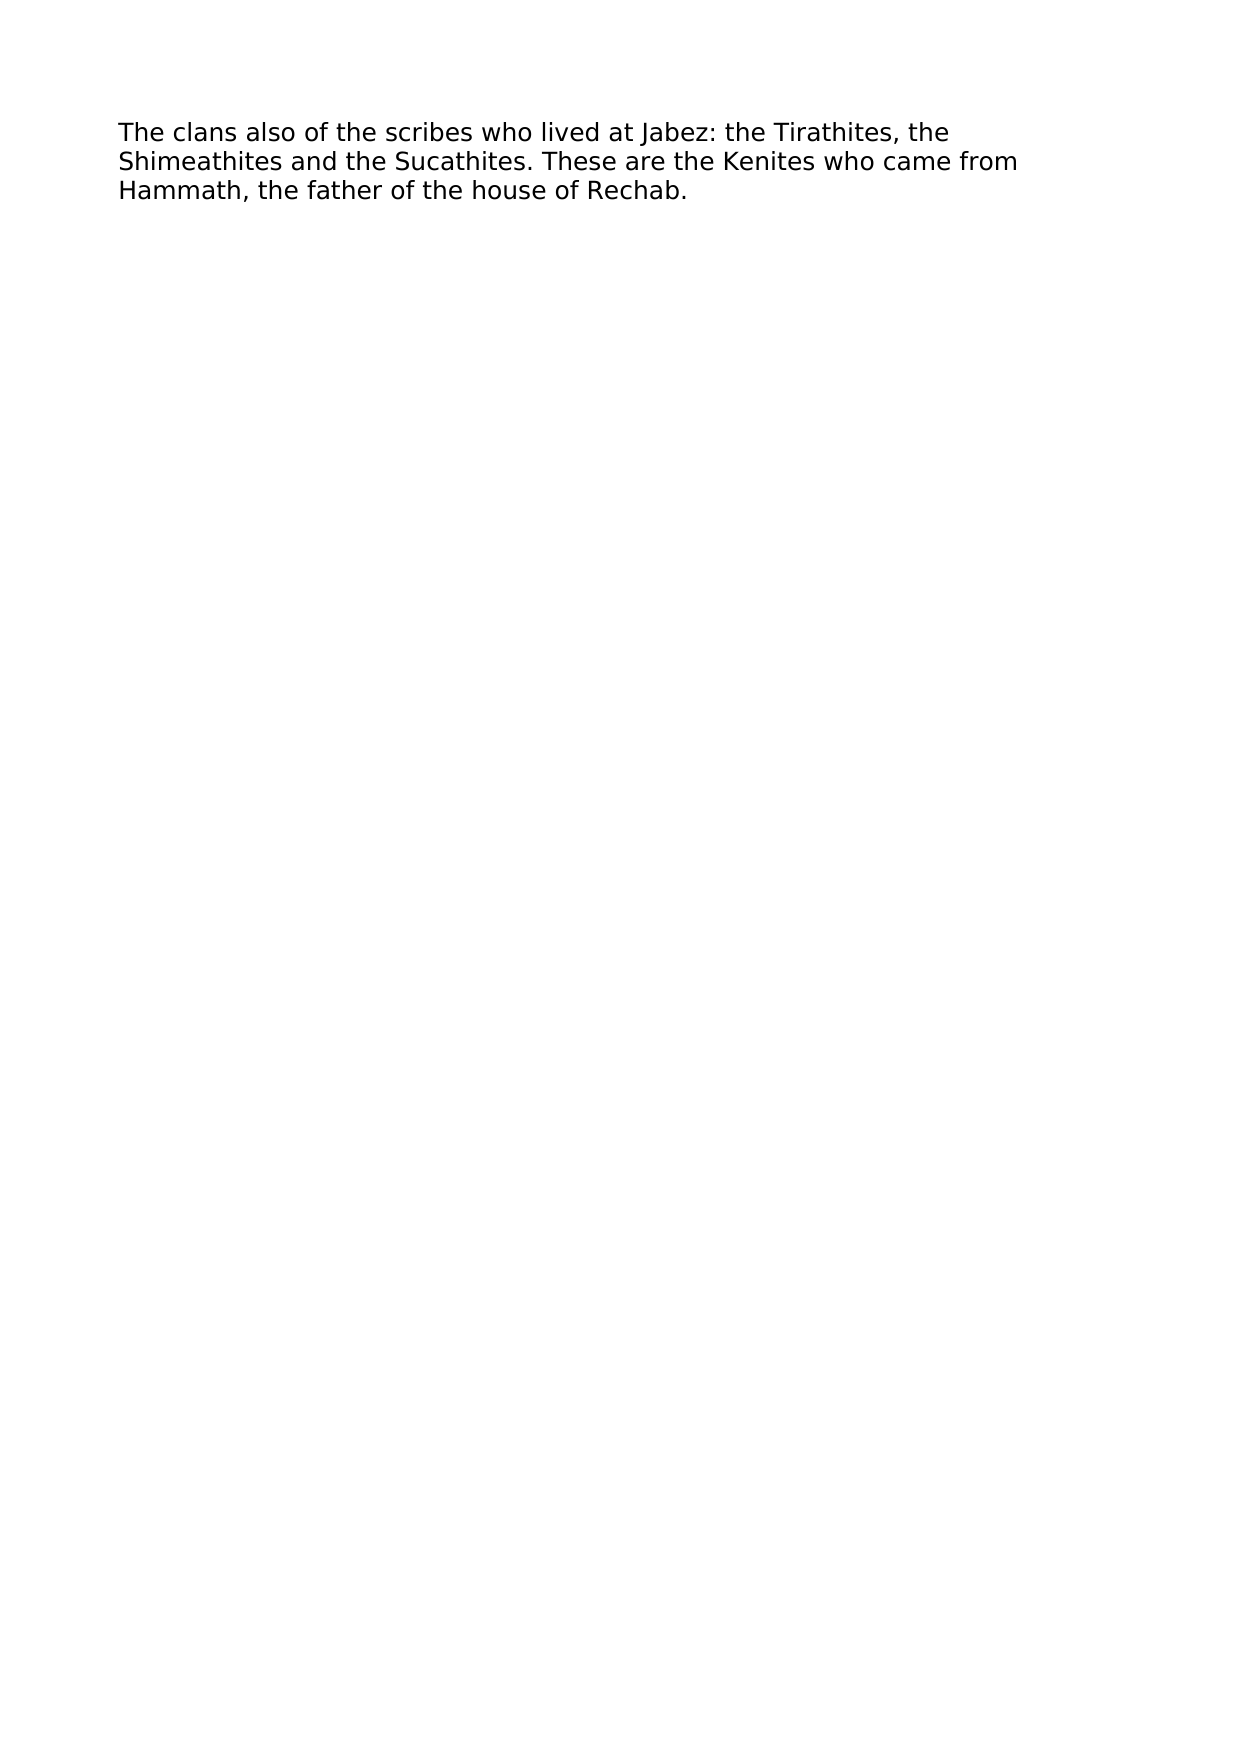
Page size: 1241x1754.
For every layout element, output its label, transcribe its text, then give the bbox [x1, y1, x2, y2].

text The clans also of the scribes who lived at Jabez: the Tirathites, the Shimeathites and the Sucathites. These are the Kenites who came from Hammath, the father of the house of Rechab. [118, 118, 1122, 206]
